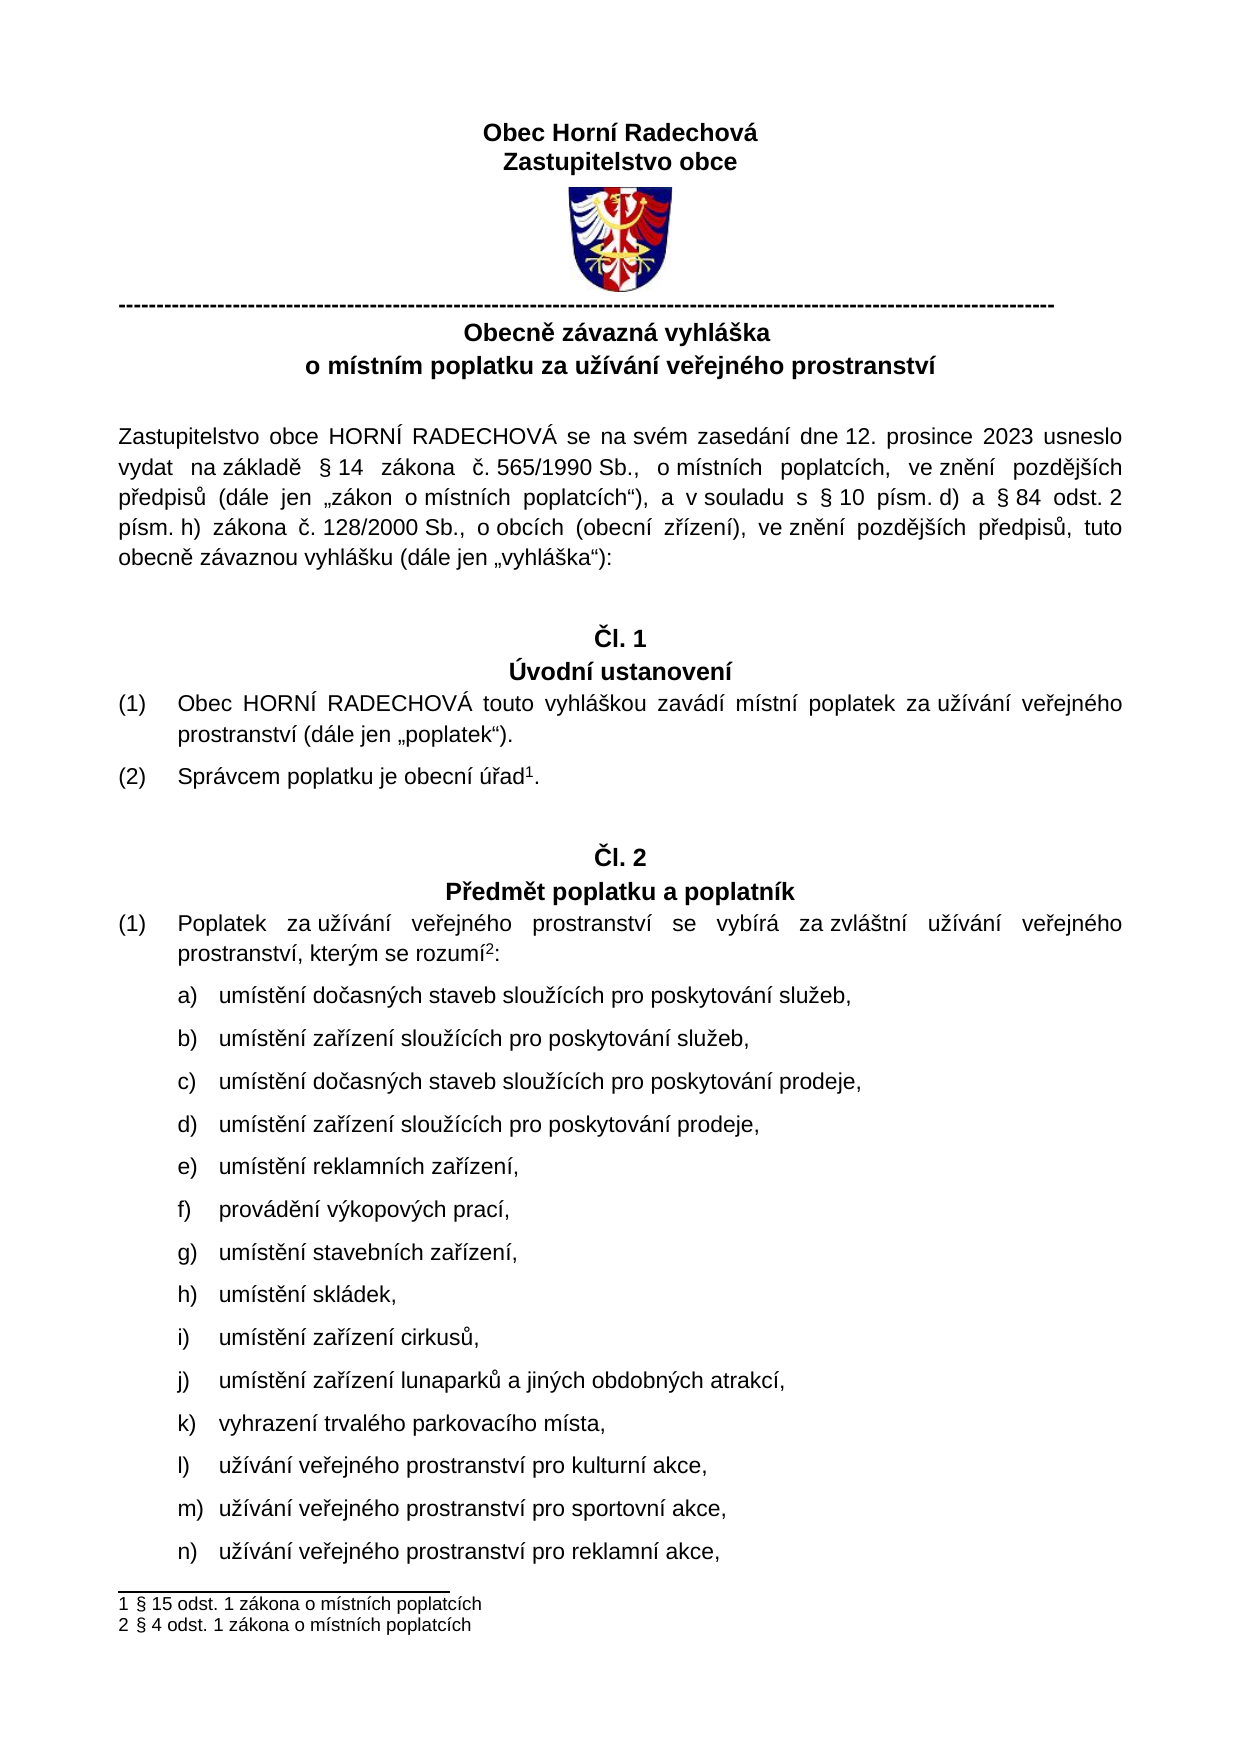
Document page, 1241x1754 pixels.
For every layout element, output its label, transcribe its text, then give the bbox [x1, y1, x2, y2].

subtitle Čl. 1 Úvodní ustanovení [118, 624, 1122, 686]
list umístění dočasných staveb sloužících pro poskytování prodeje, [177, 1068, 1122, 1094]
list umístění zařízení lunaparků a jiných obdobných atrakcí, [177, 1367, 1122, 1393]
list umístění dočasných staveb sloužících pro poskytování služeb, [177, 982, 1122, 1009]
list užívání veřejného prostranství pro kulturní akce, [177, 1452, 1122, 1478]
subtitle Čl. 2 Předmět poplatku a poplatník [118, 843, 1122, 905]
list umístění skládek, [177, 1281, 1122, 1308]
text o místním poplatku za užívání veřejného prostranství [118, 351, 1122, 379]
list § 15 odst. 1 zákona o místních poplatcích [118, 1592, 1122, 1614]
list provádění výkopových prací, [177, 1196, 1122, 1222]
list § 4 odst. 1 zákona o místních poplatcích [118, 1614, 1122, 1635]
list umístění zařízení sloužících pro poskytování prodeje, [177, 1111, 1122, 1137]
text Obecně závazná vyhláška [118, 318, 1122, 346]
list užívání veřejného prostranství pro reklamní akce, [177, 1538, 1122, 1564]
text Zastupitelstvo obce HORNÍ RADECHOVÁ se na svém zasedání dne 12. prosince 2023 usneslo vydat na základě § 14 zákona č. 565/1990 Sb., o místních poplatcích, ve znění pozdějších předpisů (dále jen „zákon o místních poplatcích“), a v souladu s § 10 písm. d) a § 84 odst. 2 písm. h) zákona č. 128/2000 Sb., o obcích (obecní zřízení), ve znění pozdějších předpisů, tuto obecně závaznou vyhlášku (dále jen „vyhláška“): [118, 423, 1122, 570]
text --------------------------------------------------------------------------------------------------------------------------- [118, 291, 1122, 318]
list Poplatek za užívání veřejného prostranství se vybírá za zvláštní užívání veřejného prostranství, kterým se rozumí: [118, 909, 1122, 966]
text Obec Horní Radechová [118, 118, 1122, 147]
list umístění stavebních zařízení, [177, 1239, 1122, 1265]
list umístění reklamních zařízení, [177, 1153, 1122, 1179]
text Zastupitelstvo obce [118, 147, 1122, 176]
list Správcem poplatku je obecní úřad. [118, 763, 1122, 789]
list umístění zařízení cirkusů, [177, 1324, 1122, 1350]
list užívání veřejného prostranství pro sportovní akce, [177, 1495, 1122, 1521]
list umístění zařízení sloužících pro poskytování služeb, [177, 1025, 1122, 1051]
list Obec HORNÍ RADECHOVÁ touto vyhláškou zavádí místní poplatek za užívání veřejného prostranství (dále jen „poplatek“). [118, 690, 1122, 747]
list vyhrazení trvalého parkovacího místa, [177, 1409, 1122, 1436]
